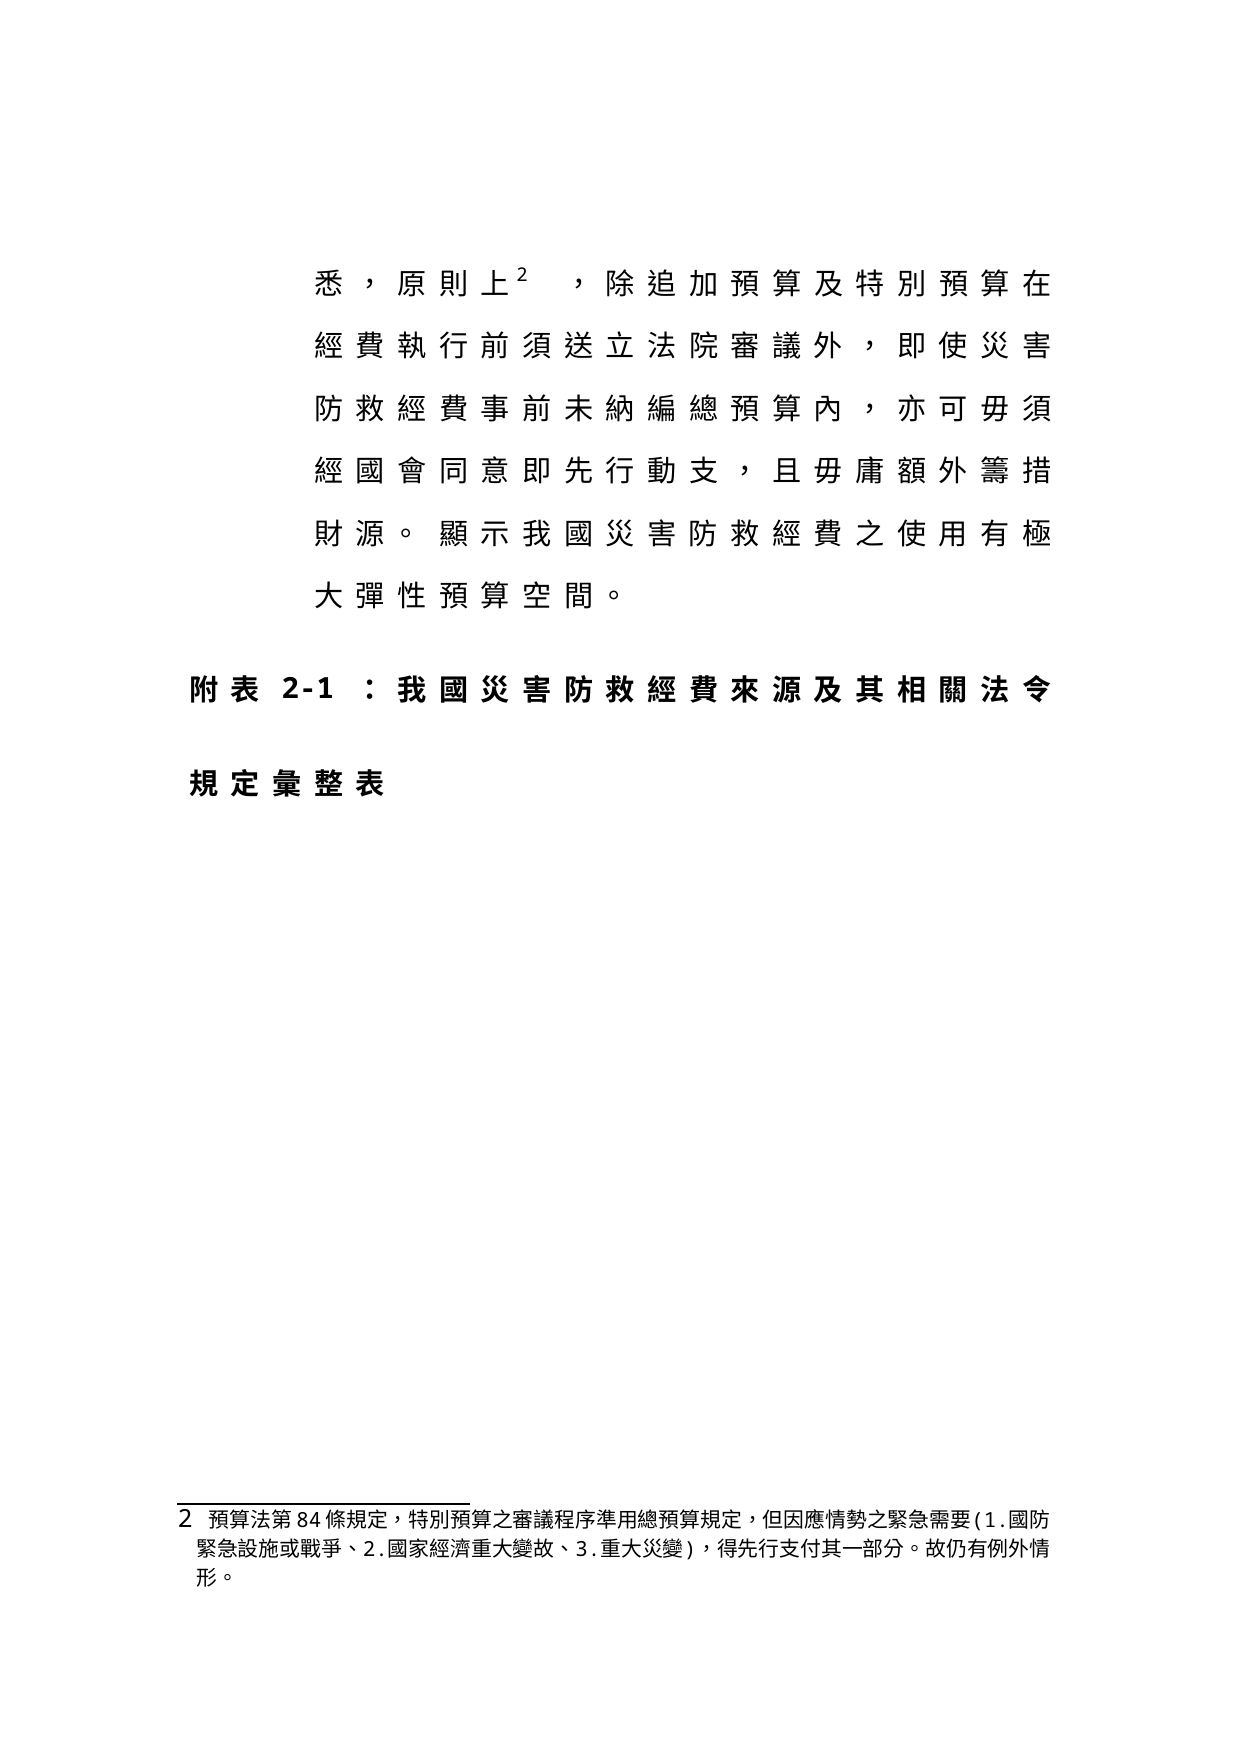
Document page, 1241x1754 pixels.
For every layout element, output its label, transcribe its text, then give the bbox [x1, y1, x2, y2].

text 預算法第84條規定，特別預算之審議程序準用總預算規定，但因應情勢之緊急需要(1.國防緊急設施或戰爭、2.國家經濟重大變故、3.重大災變)，得先行支付其一部分。故仍有例外情形。 [177, 1504, 1063, 1592]
text 依災害防救法規定，有關災害防救經費，由各級政府按該法所定應辦事項編列預算。故政府各機關除編列年度預算外，預算法等相關法規亦賦予災害防救經費之彈性預算措施，包含：1.調整收支以移緩濟急，排除預算法經費流用之限制、2.動支第一、第二預備金及災害準備金、3.辦理追加預算、4.提出特別預算、5.由中央特別統籌分配稅款支應等。由附表2-1可悉，原則上，除追加預算及特別預算在經費執行前須送立法院審議外，即使災害防救經費事前未納編總預算內，亦可毋須經國會同意即先行動支，且毋庸額外籌措財源。顯示我國災害防救經費之使用有極大彈性預算空間。 [271, 177, 1058, 615]
text 附表2-1：我國災害防救經費來源及其相關法令規定彙整表 [183, 615, 1058, 802]
